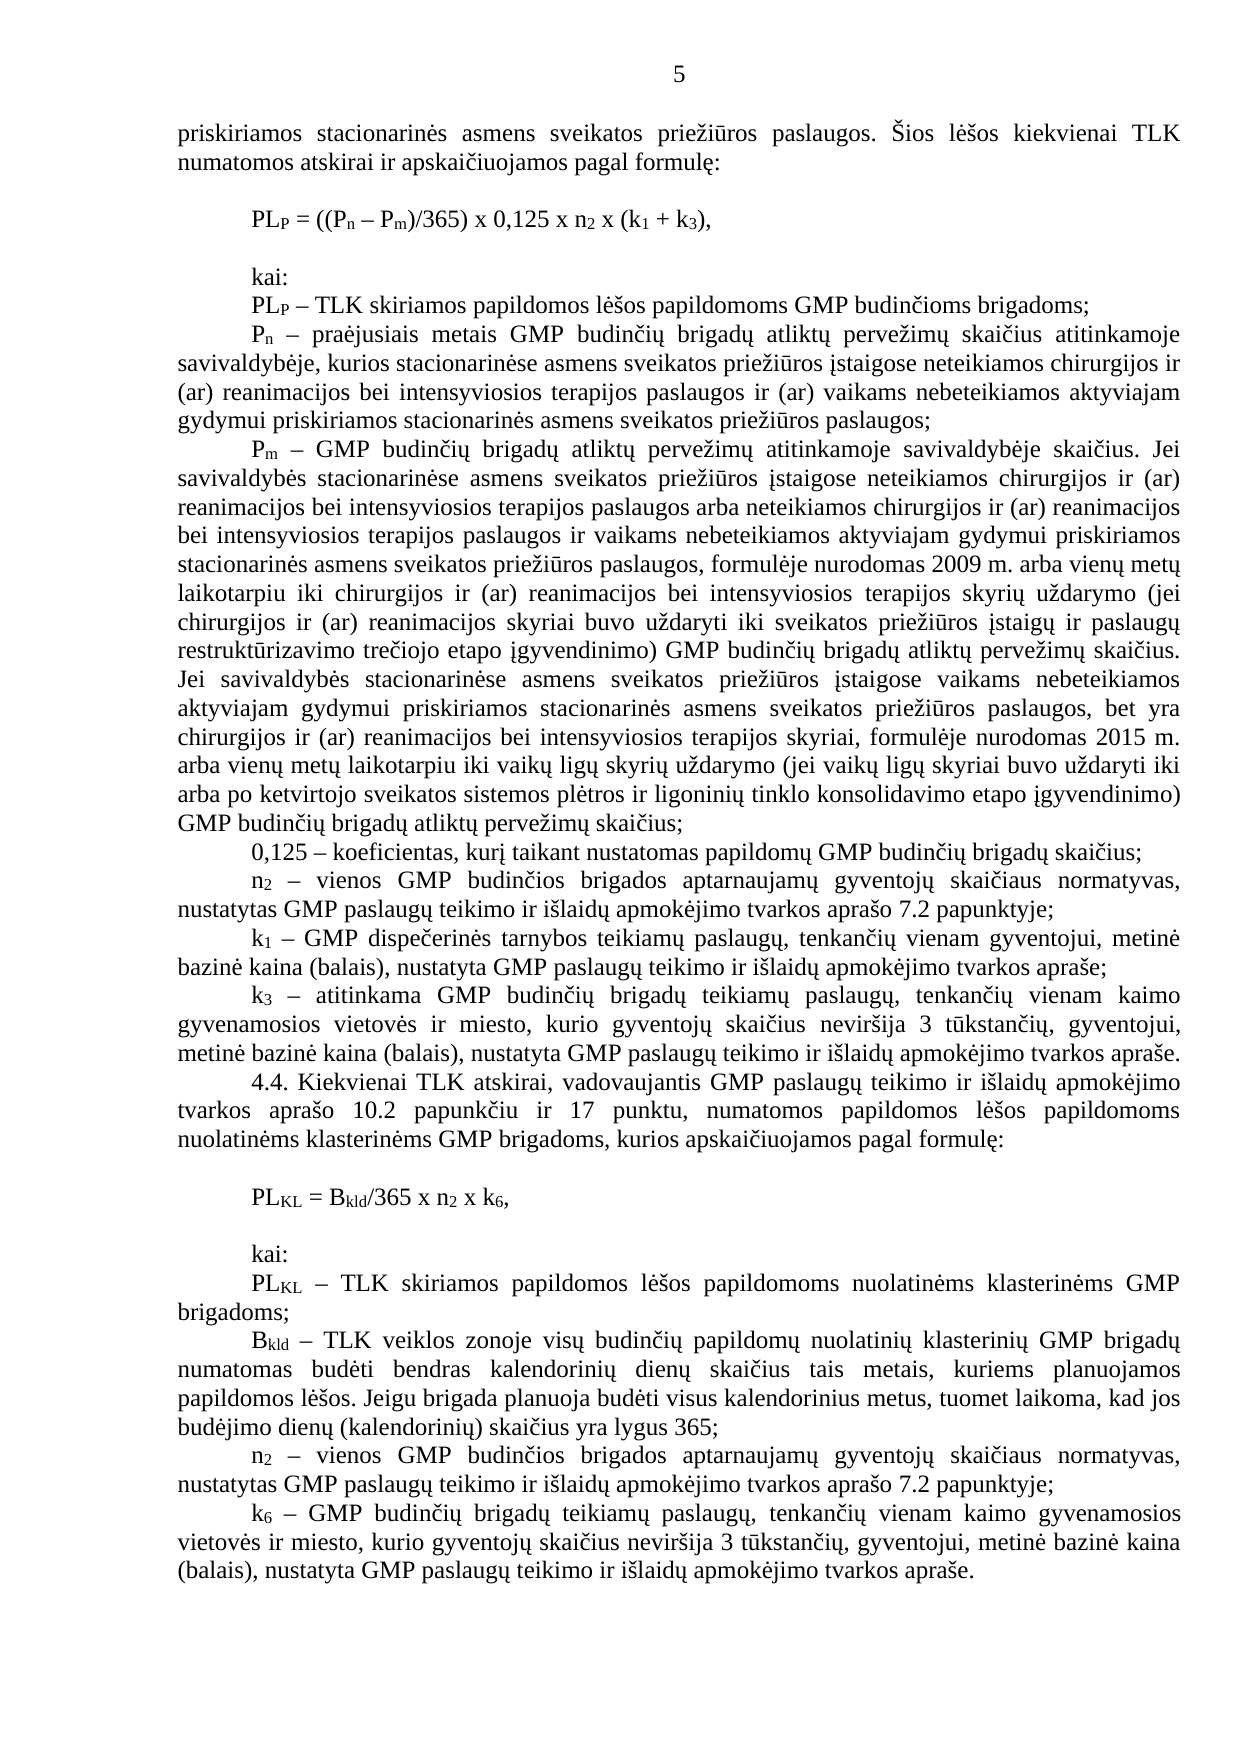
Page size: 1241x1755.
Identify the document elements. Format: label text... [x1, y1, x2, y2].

text k3 – atitinkama GMP budinčių brigadų teikiamų paslaugų, tenkančių vienam kaimo gyvenamosios vietovės ir miesto, kurio gyventojų skaičius neviršija 3 tūkstančių, gyventojui, metinė bazinė kaina (balais), nustatyta GMP paslaugų teikimo ir išlaidų apmokėjimo tvarkos apraše. [177, 981, 1181, 1067]
text PLKL – TLK skiriamos papildomos lėšos papildomoms nuolatinėms klasterinėms GMP brigadoms; [177, 1268, 1181, 1326]
text Pn – praėjusiais metais GMP budinčių brigadų atliktų pervežimų skaičius atitinkamoje savivaldybėje, kurios stacionarinėse asmens sveikatos priežiūros įstaigose neteikiamos chirurgijos ir (ar) reanimacijos bei intensyviosios terapijos paslaugos ir (ar) vaikams nebeteikiamos aktyviajam gydymui priskiriamos stacionarinės asmens sveikatos priežiūros paslaugos; [177, 319, 1181, 434]
text n2 – vienos GMP budinčios brigados aptarnaujamų gyventojų skaičiaus normatyvas, nustatytas GMP paslaugų teikimo ir išlaidų apmokėjimo tvarkos aprašo 7.2 papunktyje; [177, 1441, 1181, 1498]
text k1 – GMP dispečerinės tarnybos teikiamų paslaugų, tenkančių vienam gyventojui, metinė bazinė kaina (balais), nustatyta GMP paslaugų teikimo ir išlaidų apmokėjimo tvarkos apraše; [177, 923, 1181, 981]
text PLP = ((Pn – Pm)/365) x 0,125 x n2 x (k1 + k3), [177, 204, 1181, 233]
text PLP – TLK skiriamos papildomos lėšos papildomoms GMP budinčioms brigadoms; [177, 291, 1181, 319]
text PLKL = Bkld/365 x n2 x k6, [177, 1182, 1181, 1211]
text kai: [177, 262, 1181, 291]
text 4.4. Kiekvienai TLK atskirai, vadovaujantis GMP paslaugų teikimo ir išlaidų apmokėjimo tvarkos aprašo 10.2 papunkčiu ir 17 punktu, numatomos papildomos lėšos papildomoms nuolatinėms klasterinėms GMP brigadoms, kurios apskaičiuojamos pagal formulę: [177, 1067, 1181, 1153]
text Pm – GMP budinčių brigadų atliktų pervežimų atitinkamoje savivaldybėje skaičius. Jei savivaldybės stacionarinėse asmens sveikatos priežiūros įstaigose neteikiamos chirurgijos ir (ar) reanimacijos bei intensyviosios terapijos paslaugos arba neteikiamos chirurgijos ir (ar) reanimacijos bei intensyviosios terapijos paslaugos ir vaikams nebeteikiamos aktyviajam gydymui priskiriamos stacionarinės asmens sveikatos priežiūros paslaugos, formulėje nurodomas 2009 m. arba vienų metų laikotarpiu iki chirurgijos ir (ar) reanimacijos bei intensyviosios terapijos skyrių uždarymo (jei chirurgijos ir (ar) reanimacijos skyriai buvo uždaryti iki sveikatos priežiūros įstaigų ir paslaugų restruktūrizavimo trečiojo etapo įgyvendinimo) GMP budinčių brigadų atliktų pervežimų skaičius. Jei savivaldybės stacionarinėse asmens sveikatos priežiūros įstaigose vaikams nebeteikiamos aktyviajam gydymui priskiriamos stacionarinės asmens sveikatos priežiūros paslaugos, bet yra chirurgijos ir (ar) reanimacijos bei intensyviosios terapijos skyriai, formulėje nurodomas 2015 m. arba vienų metų laikotarpiu iki vaikų ligų skyrių uždarymo (jei vaikų ligų skyriai buvo uždaryti iki arba po ketvirtojo sveikatos sistemos plėtros ir ligoninių tinklo konsolidavimo etapo įgyvendinimo) GMP budinčių brigadų atliktų pervežimų skaičius; [177, 434, 1181, 837]
text kai: [177, 1239, 1181, 1268]
text Bkld – TLK veiklos zonoje visų budinčių papildomų nuolatinių klasterinių GMP brigadų numatomas budėti bendras kalendorinių dienų skaičius tais metais, kuriems planuojamos papildomos lėšos. Jeigu brigada planuoja budėti visus kalendorinius metus, tuomet laikoma, kad jos budėjimo dienų (kalendorinių) skaičius yra lygus 365; [177, 1326, 1181, 1441]
text 0,125 – koeficientas, kurį taikant nustatomas papildomų GMP budinčių brigadų skaičius; [177, 837, 1181, 866]
text n2 – vienos GMP budinčios brigados aptarnaujamų gyventojų skaičiaus normatyvas, nustatytas GMP paslaugų teikimo ir išlaidų apmokėjimo tvarkos aprašo 7.2 papunktyje; [177, 866, 1181, 923]
text k6 – GMP budinčių brigadų teikiamų paslaugų, tenkančių vienam kaimo gyvenamosios vietovės ir miesto, kurio gyventojų skaičius neviršija 3 tūkstančių, gyventojui, metinė bazinė kaina (balais), nustatyta GMP paslaugų teikimo ir išlaidų apmokėjimo tvarkos apraše. [177, 1498, 1181, 1584]
text priskiriamos stacionarinės asmens sveikatos priežiūros paslaugos. Šios lėšos kiekvienai TLK numatomos atskirai ir apskaičiuojamos pagal formulę: [177, 118, 1181, 176]
